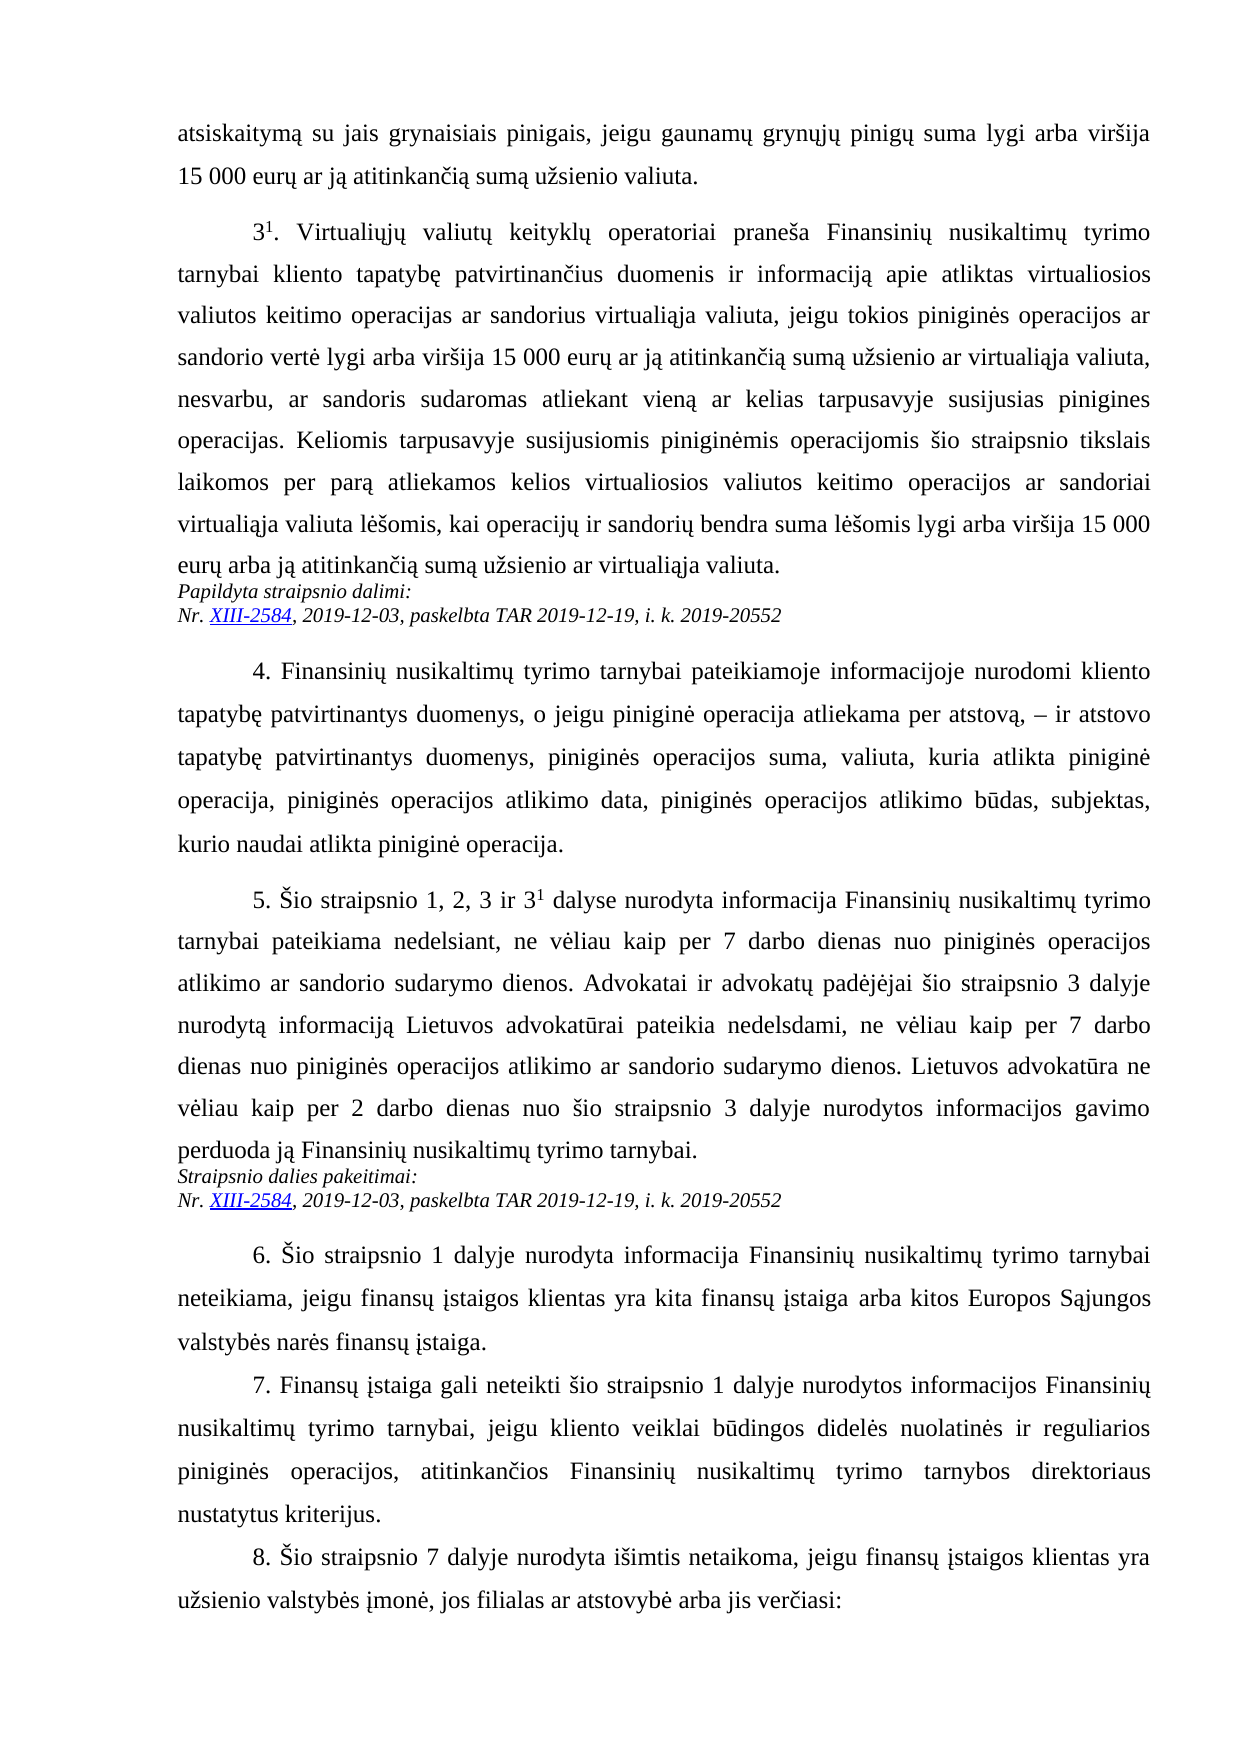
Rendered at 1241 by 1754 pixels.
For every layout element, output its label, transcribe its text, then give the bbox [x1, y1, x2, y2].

text 5. Šio straipsnio 1, 2, 3 ir 31 dalyse nurodyta informacija Finansinių nusikaltimų tyrimo tarnybai pateikiama nedelsiant, ne vėliau kaip per 7 darbo dienas nuo piniginės operacijos atlikimo ar sandorio sudarymo dienos. Advokatai ir advokatų padėjėjai šio straipsnio 3 dalyje nurodytą informaciją Lietuvos advokatūrai pateikia nedelsdami, ne vėliau kaip per 7 darbo dienas nuo piniginės operacijos atlikimo ar sandorio sudarymo dienos. Lietuvos advokatūra ne vėliau kaip per 2 darbo dienas nuo šio straipsnio 3 dalyje nurodytos informacijos gavimo perduoda ją Finansinių nusikaltimų tyrimo tarnybai. [177, 872, 1152, 1163]
text 31. Virtualiųjų valiutų keityklų operatoriai praneša Finansinių nusikaltimų tyrimo tarnybai kliento tapatybę patvirtinančius duomenis ir informaciją apie atliktas virtualiosios valiutos keitimo operacijas ar sandorius virtualiąja valiuta, jeigu tokios piniginės operacijos ar sandorio vertė lygi arba viršija 15 000 eurų ar ją atitinkančią sumą užsienio ar virtualiąja valiuta, nesvarbu, ar sandoris sudaromas atliekant vieną ar kelias tarpusavyje susijusias pinigines operacijas. Keliomis tarpusavyje susijusiomis piniginėmis operacijomis šio straipsnio tikslais laikomos per parą atliekamos kelios virtualiosios valiutos keitimo operacijos ar sandoriai virtualiąja valiuta lėšomis, kai operacijų ir sandorių bendra suma lėšomis lygi arba viršija 15 000 eurų arba ją atitinkančią sumą užsienio ar virtualiąja valiuta. [177, 204, 1152, 579]
text 7. Finansų įstaiga gali neteikti šio straipsnio 1 dalyje nurodytos informacijos Finansinių nusikaltimų tyrimo tarnybai, jeigu kliento veiklai būdingos didelės nuolatinės ir reguliarios piniginės operacijos, atitinkančios Finansinių nusikaltimų tyrimo tarnybos direktoriaus nustatytus kriterijus. [177, 1370, 1152, 1528]
text 8. Šio straipsnio 7 dalyje nurodyta išimtis netaikoma, jeigu finansų įstaigos klientas yra užsienio valstybės įmonė, jos filialas ar atstovybė arba jis verčiasi: [177, 1542, 1152, 1614]
text Papildyta straipsnio dalimi: [177, 579, 1152, 603]
text Straipsnio dalies pakeitimai: [177, 1163, 1152, 1188]
text Nr. XIII-2584, 2019-12-03, paskelbta TAR 2019-12-19, i. k. 2019-20552 [177, 1188, 1152, 1212]
text 4. Finansinių nusikaltimų tyrimo tarnybai pateikiamoje informacijoje nurodomi kliento tapatybę patvirtinantys duomenys, o jeigu piniginė operacija atliekama per atstovą, – ir atstovo tapatybę patvirtinantys duomenys, piniginės operacijos suma, valiuta, kuria atlikta piniginė operacija, piniginės operacijos atlikimo data, piniginės operacijos atlikimo būdas, subjektas, kurio naudai atlikta piniginė operacija. [177, 656, 1152, 857]
text 6. Šio straipsnio 1 dalyje nurodyta informacija Finansinių nusikaltimų tyrimo tarnybai neteikiama, jeigu finansų įstaigos klientas yra kita finansų įstaiga arba kitos Europos Sąjungos valstybės narės finansų įstaiga. [177, 1240, 1152, 1355]
text Nr. XIII-2584, 2019-12-03, paskelbta TAR 2019-12-19, i. k. 2019-20552 [177, 603, 1152, 627]
text atsiskaitymą su jais grynaisiais pinigais, jeigu gaunamų grynųjų pinigų suma lygi arba viršija 15 000 eurų ar ją atitinkančią sumą užsienio valiuta. [177, 118, 1152, 190]
